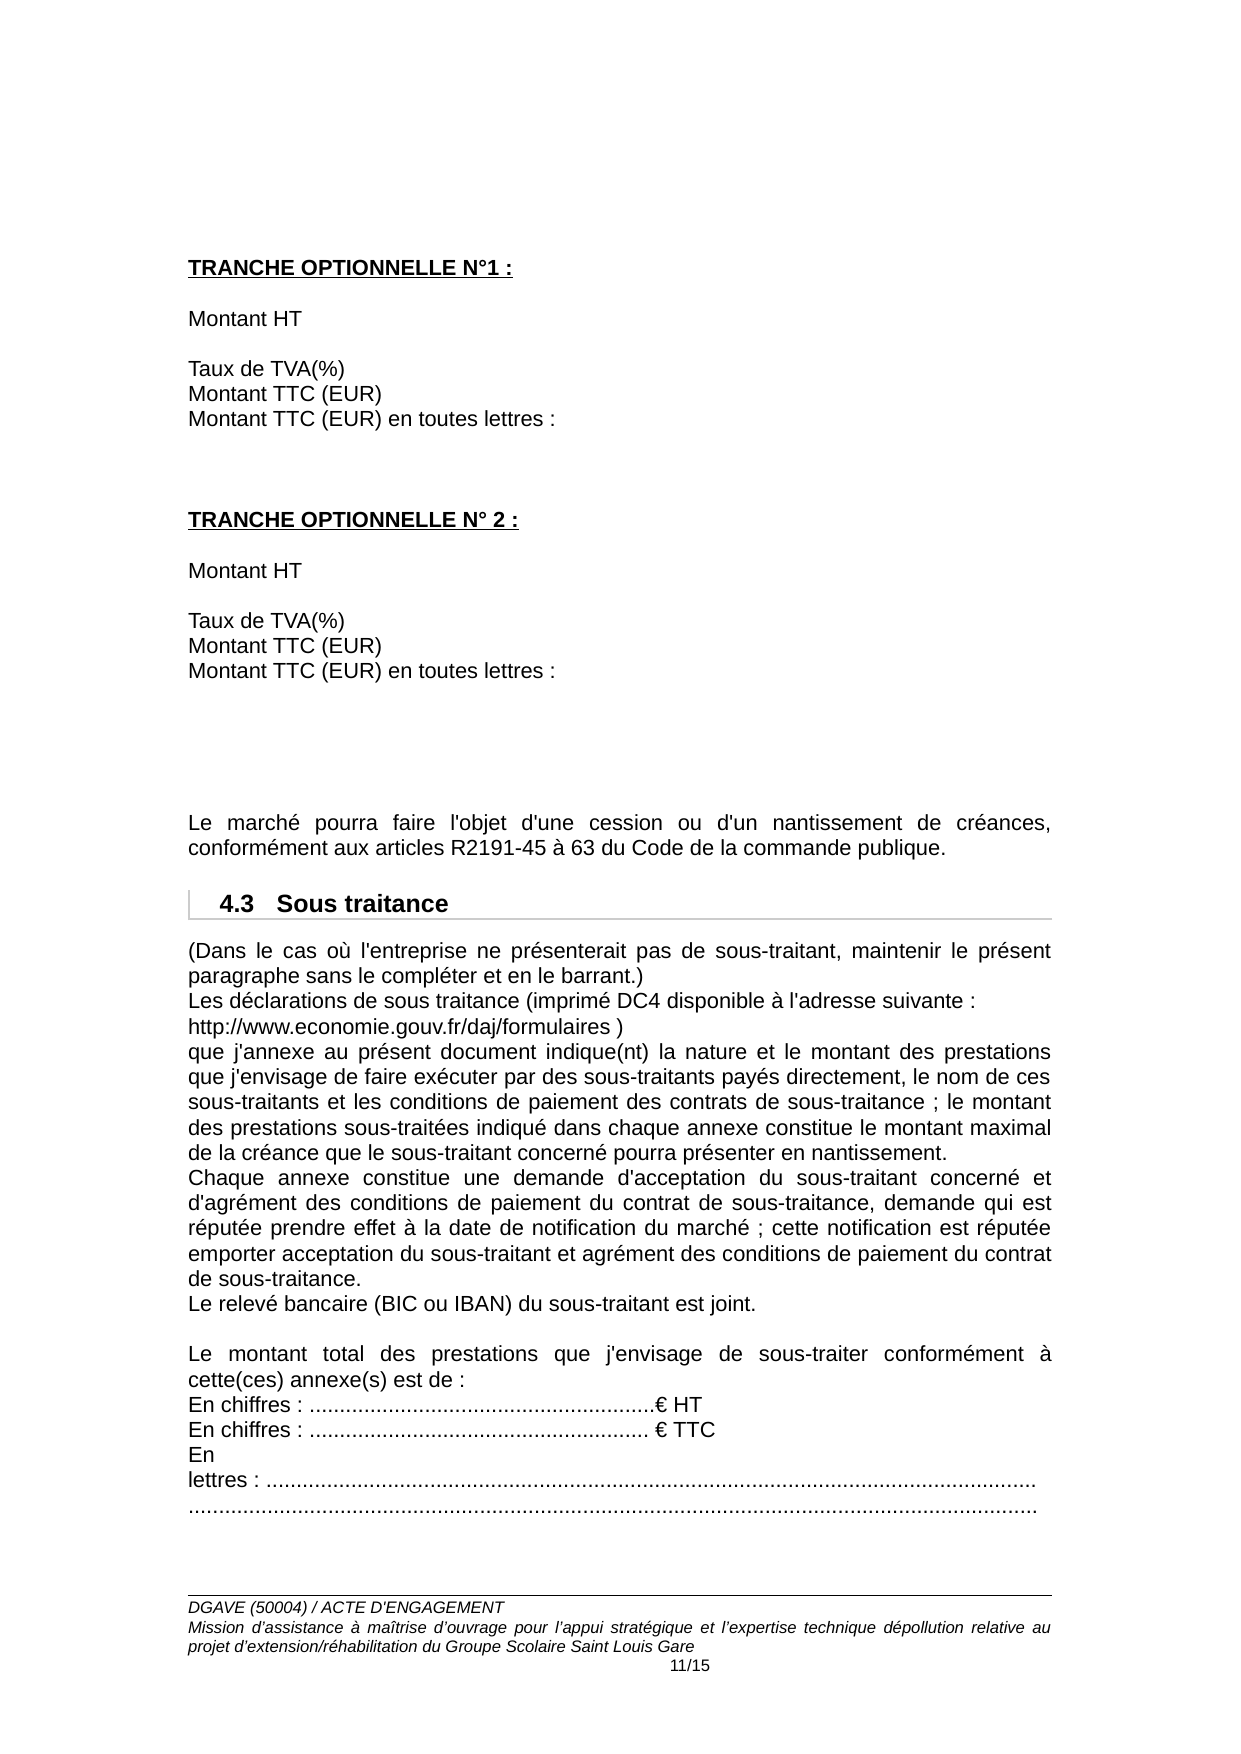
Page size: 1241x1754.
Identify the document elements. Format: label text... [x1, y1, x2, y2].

text Taux de TVA(%) [188, 356, 1052, 381]
text TRANCHE OPTIONNELLE N° 2 : [188, 507, 1052, 532]
text (Dans le cas où l'entreprise ne présenterait pas de sous-traitant, maintenir le présent paragraphe sans le compléter et en le barrant.) [188, 938, 1052, 988]
text Montant HT [188, 305, 1052, 331]
text http://www.economie.gouv.fr/daj/formulaires ) [188, 1014, 1052, 1039]
text Le relevé bancaire (BIC ou IBAN) du sous-traitant est joint. [188, 1291, 1052, 1316]
text TRANCHE OPTIONNELLE N°1 : [188, 255, 1052, 280]
text Montant TTC (EUR) [188, 381, 1052, 406]
text Montant TTC (EUR) en toutes lettres : [188, 406, 1052, 431]
text Le montant total des prestations que j'envisage de sous-traiter conformément à cette(ces) annexe(s) est de : [188, 1341, 1052, 1392]
text ............................................................................................................................................ [188, 1493, 1052, 1518]
text Montant HT [188, 557, 1052, 583]
text Le marché pourra faire l'objet d'une cession ou d'un nantissement de créances, conformément aux articles R2191-45 à 63 du Code de la commande publique. [188, 809, 1052, 860]
text Montant TTC (EUR) [188, 633, 1052, 658]
text En lettres : ............................................................................................................................... [188, 1442, 1052, 1493]
subtitle Sous traitance [188, 889, 1052, 918]
text Les déclarations de sous traitance (imprimé DC4 disponible à l'adresse suivante : [188, 988, 1052, 1014]
text Montant TTC (EUR) en toutes lettres : [188, 658, 1052, 683]
text En chiffres : ........................................................ € TTC [188, 1417, 1052, 1442]
text Chaque annexe constitue une demande d'acceptation du sous-traitant concerné et d'agrément des conditions de paiement du contrat de sous-traitance, demande qui est réputée prendre effet à la date de notification du marché ; cette notification est réputée emporter acceptation du sous-traitant et agrément des conditions de paiement du contrat de sous-traitance. [188, 1165, 1052, 1291]
text En chiffres : .........................................................€ HT [188, 1392, 1052, 1417]
text que j'annexe au présent document indique(nt) la nature et le montant des prestations que j'envisage de faire exécuter par des sous-traitants payés directement, le nom de ces sous-traitants et les conditions de paiement des contrats de sous-traitance ; le montant des prestations sous-traitées indiqué dans chaque annexe constitue le montant maximal de la créance que le sous-traitant concerné pourra présenter en nantissement. [188, 1039, 1052, 1165]
text Taux de TVA(%) [188, 608, 1052, 633]
